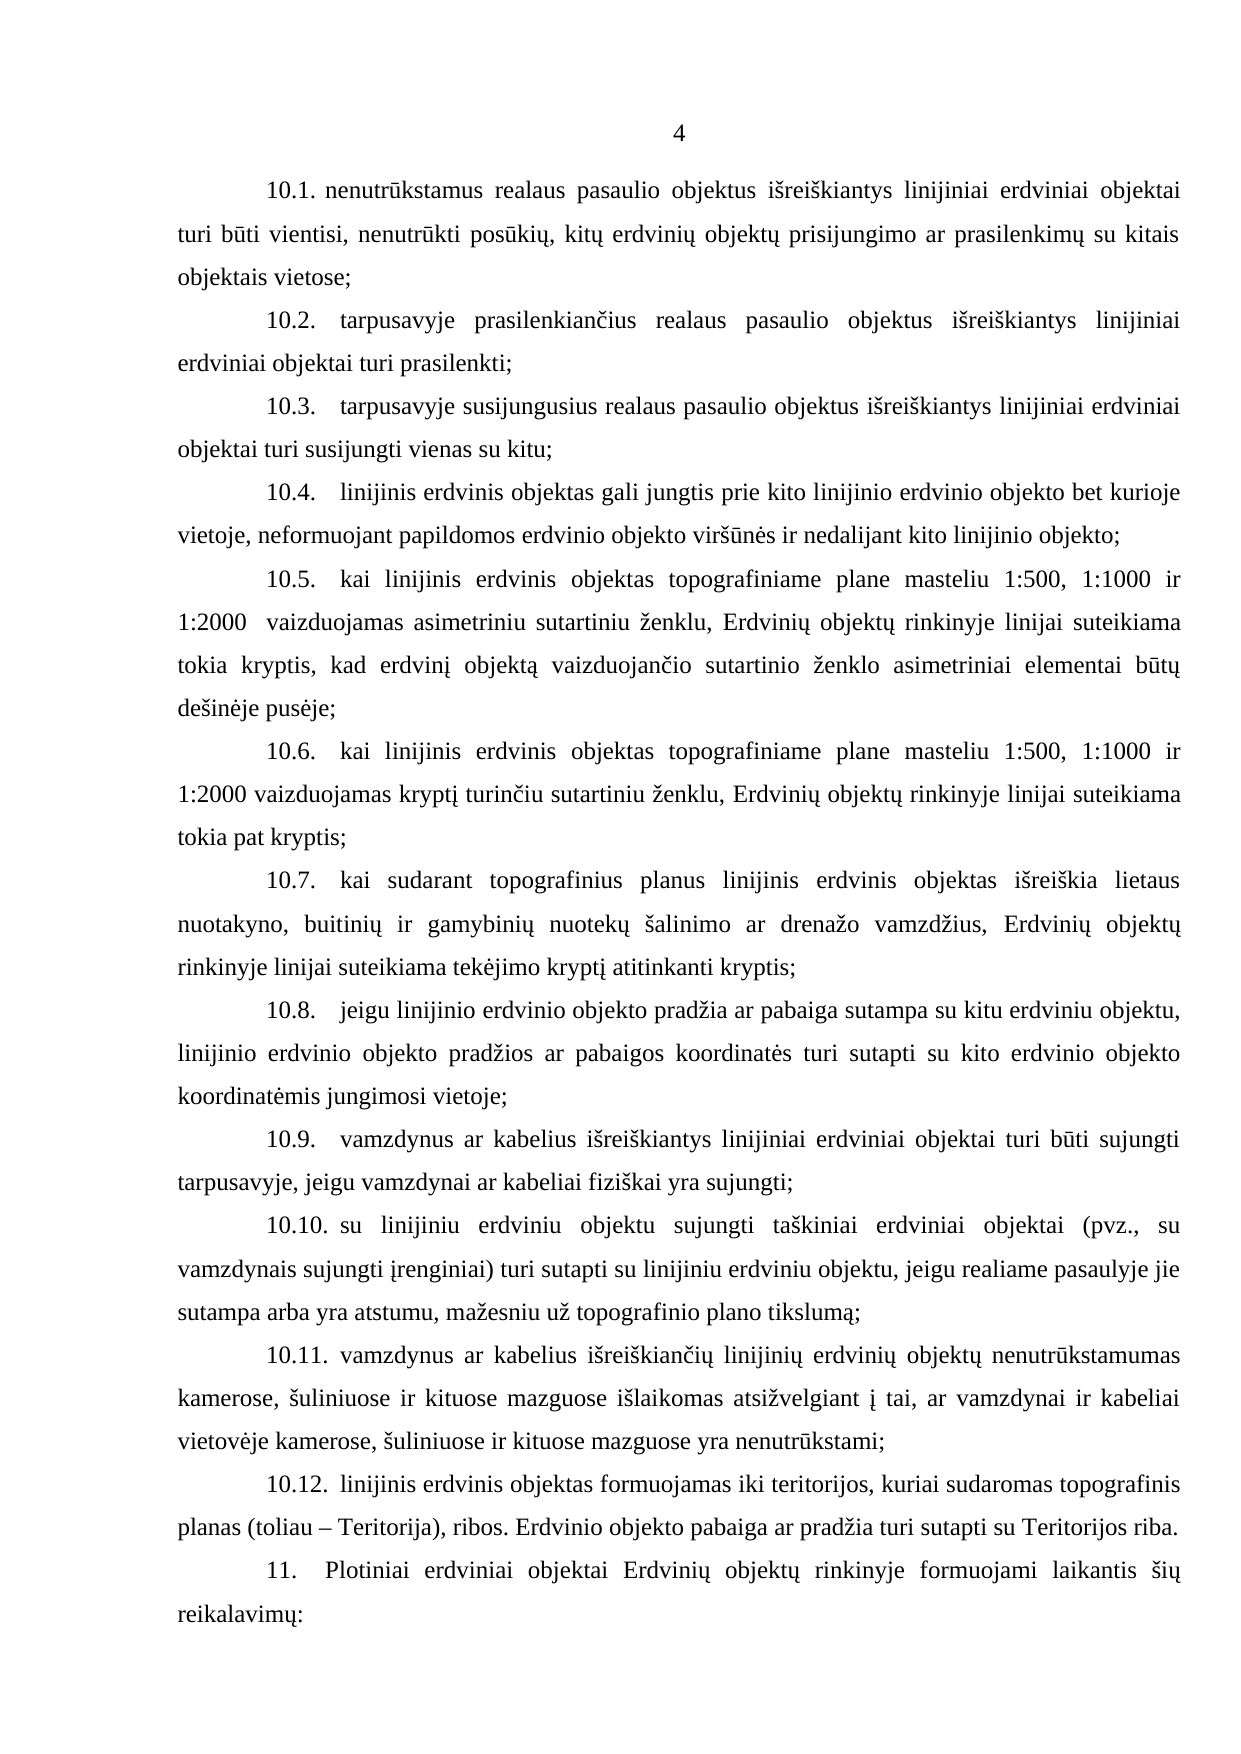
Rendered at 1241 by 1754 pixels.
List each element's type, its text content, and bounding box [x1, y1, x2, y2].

text 11. Plotiniai erdviniai objektai Erdvinių objektų rinkinyje formuojami laikantis šių reikalavimų: [177, 1556, 1181, 1627]
text 10.12. linijinis erdvinis objektas formuojamas iki teritorijos, kuriai sudaromas topografinis planas (toliau – Teritorija), ribos. Erdvinio objekto pabaiga ar pradžia turi sutapti su Teritorijos riba. [177, 1469, 1181, 1541]
text 10.6. kai linijinis erdvinis objektas topografiniame plane masteliu 1:500, 1:1000 ir 1:2000 vaizduojamas kryptį turinčiu sutartiniu ženklu, Erdvinių objektų rinkinyje linijai suteikiama tokia pat kryptis; [177, 736, 1181, 851]
text 10.5. kai linijinis erdvinis objektas topografiniame plane masteliu 1:500, 1:1000 ir 1:2000 vaizduojamas asimetriniu sutartiniu ženklu, Erdvinių objektų rinkinyje linijai suteikiama tokia kryptis, kad erdvinį objektą vaizduojančio sutartinio ženklo asimetriniai elementai būtų dešinėje pusėje; [177, 564, 1181, 722]
text 10.8. jeigu linijinio erdvinio objekto pradžia ar pabaiga sutampa su kitu erdviniu objektu, linijinio erdvinio objekto pradžios ar pabaigos koordinatės turi sutapti su kito erdvinio objekto koordinatėmis jungimosi vietoje; [177, 995, 1181, 1110]
text 10.7. kai sudarant topografinius planus linijinis erdvinis objektas išreiškia lietaus nuotakyno, buitinių ir gamybinių nuotekų šalinimo ar drenažo vamzdžius, Erdvinių objektų rinkinyje linijai suteikiama tekėjimo kryptį atitinkanti kryptis; [177, 866, 1181, 981]
text 10.3. tarpusavyje susijungusius realaus pasaulio objektus išreiškiantys linijiniai erdviniai objektai turi susijungti vienas su kitu; [177, 391, 1181, 463]
text 10.9. vamzdynus ar kabelius išreiškiantys linijiniai erdviniai objektai turi būti sujungti tarpusavyje, jeigu vamzdynai ar kabeliai fiziškai yra sujungti; [177, 1124, 1181, 1196]
text 10.2. tarpusavyje prasilenkiančius realaus pasaulio objektus išreiškiantys linijiniai erdviniai objektai turi prasilenkti; [177, 305, 1181, 377]
text 10.1. nenutrūkstamus realaus pasaulio objektus išreiškiantys linijiniai erdviniai objektai turi būti vientisi, nenutrūkti posūkių, kitų erdvinių objektų prisijungimo ar prasilenkimų su kitais objektais vietose; [177, 176, 1181, 291]
text 10.11. vamzdynus ar kabelius išreiškiančių linijinių erdvinių objektų nenutrūkstamumas kamerose, šuliniuose ir kituose mazguose išlaikomas atsižvelgiant į tai, ar vamzdynai ir kabeliai vietovėje kamerose, šuliniuose ir kituose mazguose yra nenutrūkstami; [177, 1340, 1181, 1455]
text 10.4. linijinis erdvinis objektas gali jungtis prie kito linijinio erdvinio objekto bet kurioje vietoje, neformuojant papildomos erdvinio objekto viršūnės ir nedalijant kito linijinio objekto; [177, 477, 1181, 549]
text 10.10. su linijiniu erdviniu objektu sujungti taškiniai erdviniai objektai (pvz., su vamzdynais sujungti įrenginiai) turi sutapti su linijiniu erdviniu objektu, jeigu realiame pasaulyje jie sutampa arba yra atstumu, mažesniu už topografinio plano tikslumą; [177, 1211, 1181, 1326]
